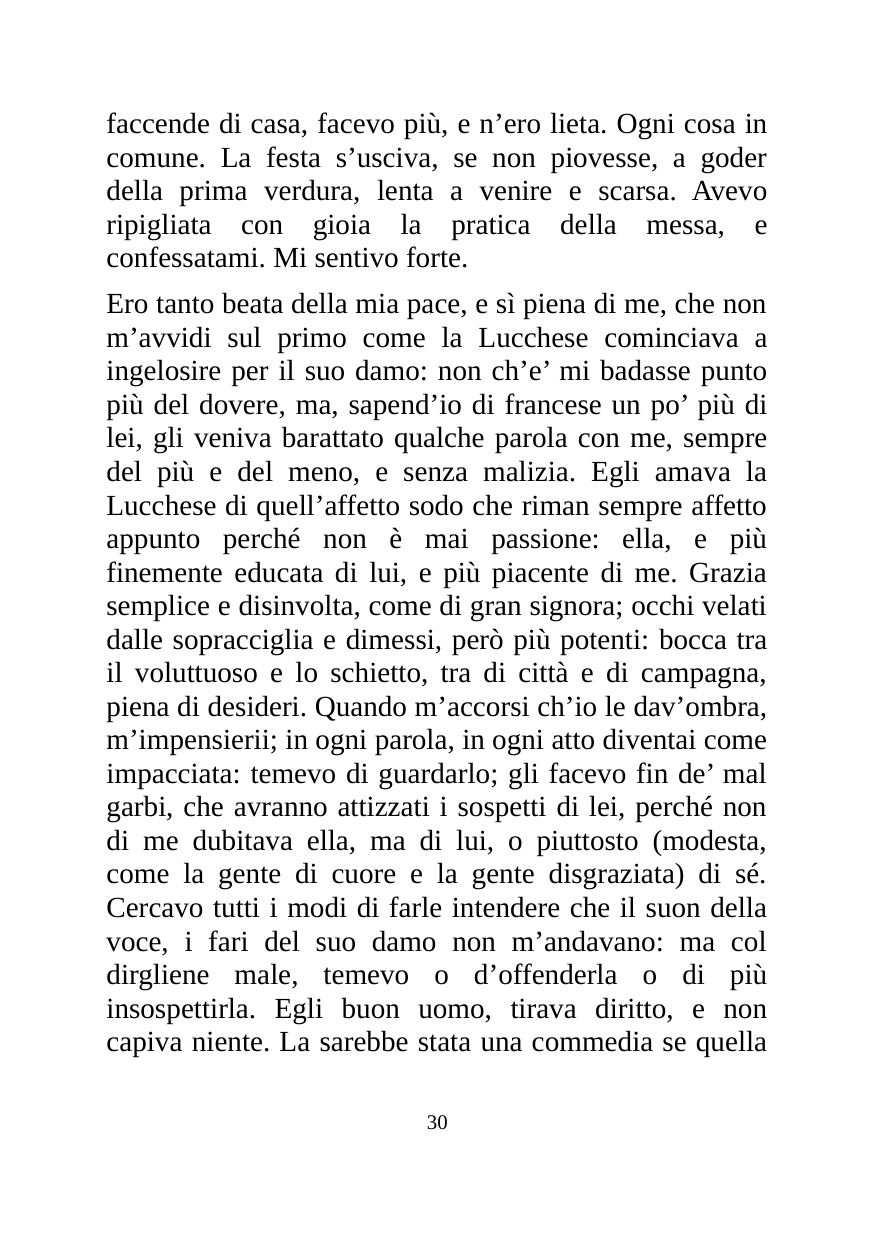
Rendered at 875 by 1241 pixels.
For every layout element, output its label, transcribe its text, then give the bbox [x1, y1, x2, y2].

text Ero tanto beata della mia pace, e sì piena di me, che non m’avvidi sul primo come la Lucchese cominciava a ingelosire per il suo damo: non ch’e’ mi badasse punto più del dovere, ma, sapend’io di francese un po’ più di lei, gli veniva barattato qualche parola con me, sempre del più e del meno, e senza malizia. Egli amava la Lucchese di quell’affetto sodo che riman sempre affetto appunto perché non è mai passione: ella, e più finemente educata di lui, e più piacente di me. Grazia semplice e disinvolta, come di gran signora; occhi velati dalle sopracciglia e dimessi, però più potenti: bocca tra il voluttuoso e lo schietto, tra di città e di campagna, piena di desideri. Quando m’accorsi ch’io le dav’ombra, m’impensierii; in ogni parola, in ogni atto diventai come impacciata: temevo di guardarlo; gli facevo fin de’ mal garbi, che avranno attizzati i sospetti di lei, perché non di me dubitava ella, ma di lui, o piuttosto (modesta, come la gente di cuore e la gente disgraziata) di sé. Cercavo tutti i modi di farle intendere che il suon della voce, i fari del suo damo non m’andavano: ma col dirgliene male, temevo o d’offenderla o di più insospettirla. Egli buon uomo, tirava diritto, e non capiva niente. La sarebbe stata una commedia se quella [106, 286, 768, 1058]
text faccende di casa, facevo più, e n’ero lieta. Ogni cosa in comune. La festa s’usciva, se non piovesse, a goder della prima verdura, lenta a venire e scarsa. Avevo ripigliata con gioia la pratica della messa, e confessatami. Mi sentivo forte. [106, 106, 768, 274]
